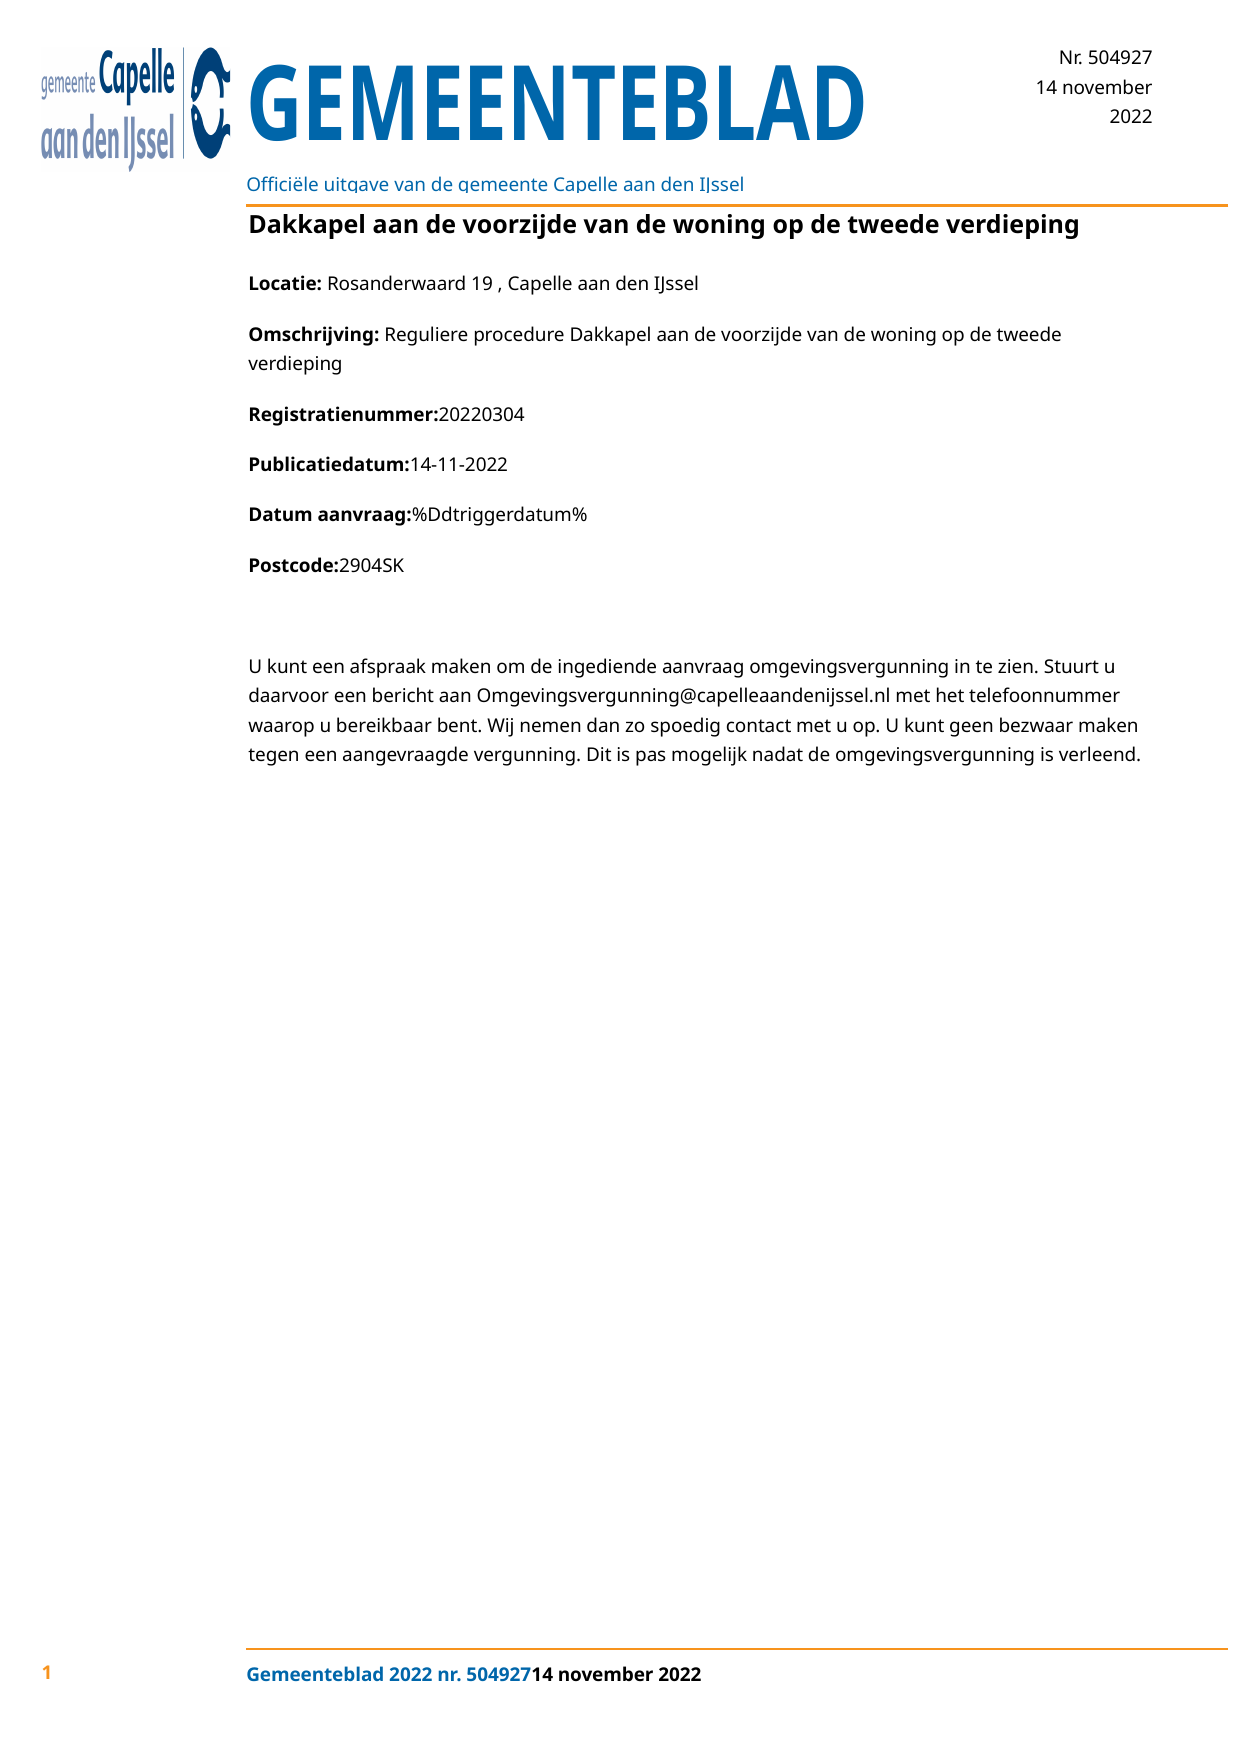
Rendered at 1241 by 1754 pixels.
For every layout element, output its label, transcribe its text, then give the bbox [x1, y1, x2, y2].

picture [41, 47, 231, 172]
text Locatie: Rosanderwaard 19 , Capelle aan den IJssel [248, 270, 1152, 296]
text Omschrijving: Reguliere procedure Dakkapel aan de voorzijde van de woning op de tweede verdieping [248, 321, 1152, 376]
text Registratienummer:20220304 [248, 401, 1152, 426]
text U kunt een afspraak maken om de ingediende aanvraag omgevingsvergunning in te zien. Stuurt u daarvoor een bericht aan Omgevingsvergunning@capelleaandenijssel.nl met het telefoonnummer waarop u bereikbaar bent. Wij nemen dan zo spoedig contact met u op. U kunt geen bezwaar maken tegen een aangevraagde vergunning. Dit is pas mogelijk nadat de omgevingsvergunning is verleend. [248, 653, 1152, 767]
text Datum aanvraag:%Ddtriggerdatum% [248, 502, 1152, 527]
text Dakkapel aan de voorzijde van de woning op de tweede verdieping [248, 207, 1152, 241]
text Postcode:2904SK [248, 552, 1152, 578]
text Publicatiedatum:14-11-2022 [248, 451, 1152, 477]
